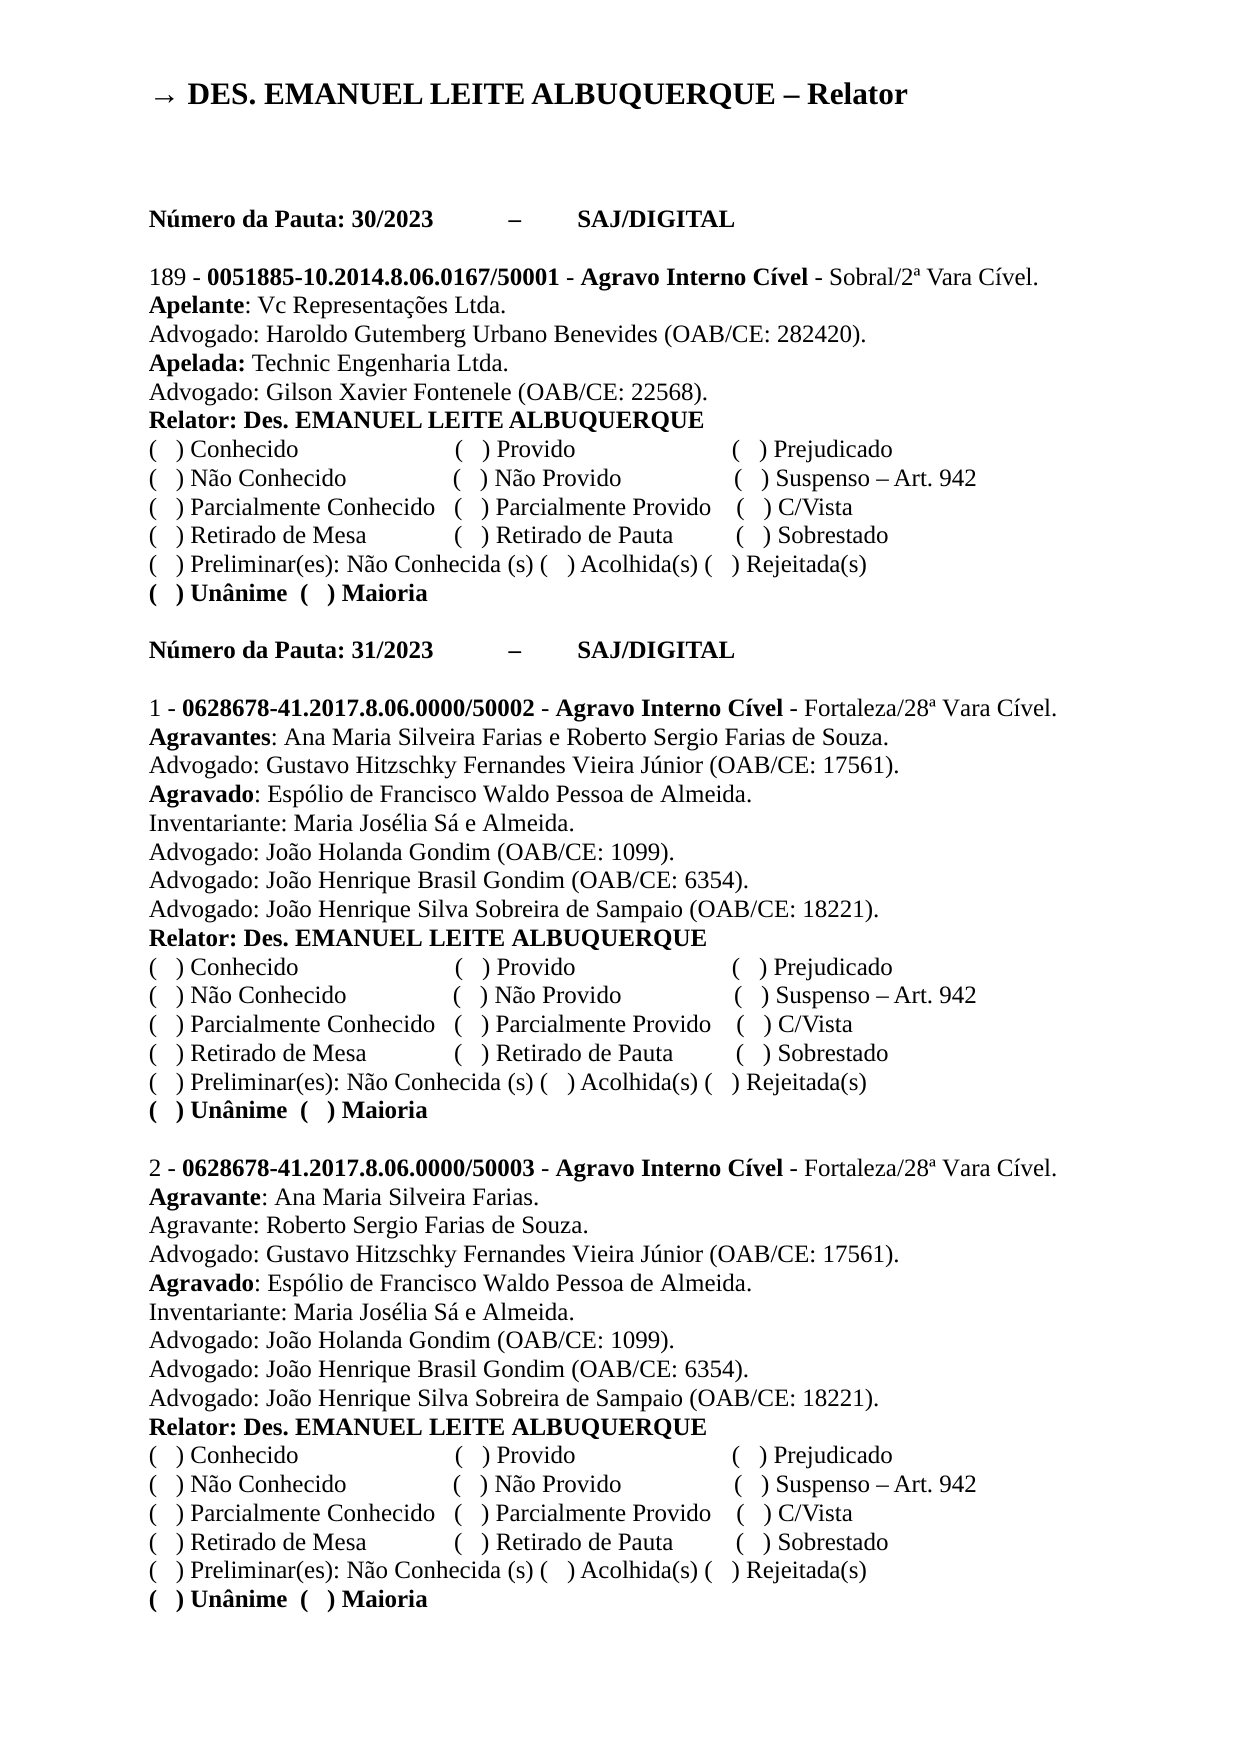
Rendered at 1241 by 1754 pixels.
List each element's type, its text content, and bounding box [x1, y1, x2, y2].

text ( ) Não Conhecido ( ) Não Provido ( ) Suspenso – Art. 942 [148, 981, 1158, 1009]
text ( ) Retirado de Mesa ( ) Retirado de Pauta ( ) Sobrestado [148, 1038, 1158, 1067]
text Advogado: João Holanda Gondim (OAB/CE: 1099). [148, 837, 1141, 866]
text Advogado: João Henrique Brasil Gondim (OAB/CE: 6354). [148, 1354, 1141, 1383]
text ( ) Preliminar(es): Não Conhecida (s) ( ) Acolhida(s) ( ) Rejeitada(s) [148, 549, 1158, 578]
text ( ) Preliminar(es): Não Conhecida (s) ( ) Acolhida(s) ( ) Rejeitada(s) [148, 1067, 1158, 1096]
text Advogado: João Henrique Brasil Gondim (OAB/CE: 6354). [148, 866, 1141, 894]
text ( ) Retirado de Mesa ( ) Retirado de Pauta ( ) Sobrestado [148, 521, 1158, 549]
text Agravado: Espólio de Francisco Waldo Pessoa de Almeida. [148, 779, 1141, 808]
text Apelante: Vc Representações Ltda. [148, 291, 1141, 319]
text Advogado: Haroldo Gutemberg Urbano Benevides (OAB/CE: 282420). [148, 319, 1141, 348]
text Advogado: Gilson Xavier Fontenele (OAB/CE: 22568). [148, 377, 1141, 406]
text Inventariante: Maria Josélia Sá e Almeida. [148, 808, 1141, 837]
text ( ) Unânime ( ) Maioria [148, 1096, 1158, 1124]
text ( ) Unânime ( ) Maioria [148, 578, 1158, 607]
text 189 - 0051885-10.2014.8.06.0167/50001 - Agravo Interno Cível - Sobral/2ª Vara Cível. [148, 262, 1141, 291]
text ( ) Conhecido ( ) Provido ( ) Prejudicado [148, 1441, 1141, 1469]
text Relator: Des. EMANUEL LEITE ALBUQUERQUE [148, 923, 1141, 952]
text Inventariante: Maria Josélia Sá e Almeida. [148, 1297, 1141, 1326]
text Número da Pauta: 30/2023 – SAJ/DIGITAL [148, 204, 1141, 233]
text ( ) Parcialmente Conhecido ( ) Parcialmente Provido ( ) C/Vista [148, 492, 1158, 521]
text Relator: Des. EMANUEL LEITE ALBUQUERQUE [148, 406, 1141, 434]
text Relator: Des. EMANUEL LEITE ALBUQUERQUE [148, 1412, 1141, 1441]
text ( ) Parcialmente Conhecido ( ) Parcialmente Provido ( ) C/Vista [148, 1009, 1158, 1038]
text Número da Pauta: 31/2023 – SAJ/DIGITAL [148, 636, 1141, 664]
text Advogado: Gustavo Hitzschky Fernandes Vieira Júnior (OAB/CE: 17561). [148, 751, 1141, 779]
text Advogado: João Holanda Gondim (OAB/CE: 1099). [148, 1326, 1141, 1354]
text Agravado: Espólio de Francisco Waldo Pessoa de Almeida. [148, 1268, 1141, 1297]
text ( ) Unânime ( ) Maioria [148, 1584, 1158, 1613]
text Advogado: João Henrique Silva Sobreira de Sampaio (OAB/CE: 18221). [148, 894, 1141, 923]
text ( ) Não Conhecido ( ) Não Provido ( ) Suspenso – Art. 942 [148, 1469, 1158, 1498]
text ( ) Retirado de Mesa ( ) Retirado de Pauta ( ) Sobrestado [148, 1527, 1158, 1556]
text Advogado: João Henrique Silva Sobreira de Sampaio (OAB/CE: 18221). [148, 1383, 1141, 1412]
text Apelada: Technic Engenharia Ltda. [148, 348, 1141, 377]
text 1 - 0628678-41.2017.8.06.0000/50002 - Agravo Interno Cível - Fortaleza/28ª Vara Cível. [148, 693, 1141, 722]
text 2 - 0628678-41.2017.8.06.0000/50003 - Agravo Interno Cível - Fortaleza/28ª Vara Cível. [148, 1153, 1141, 1182]
text ( ) Conhecido ( ) Provido ( ) Prejudicado [148, 434, 1141, 463]
text Advogado: Gustavo Hitzschky Fernandes Vieira Júnior (OAB/CE: 17561). [148, 1239, 1141, 1268]
text Agravantes: Ana Maria Silveira Farias e Roberto Sergio Farias de Souza. [148, 722, 1141, 751]
text → DES. EMANUEL LEITE ALBUQUERQUE – Relator [148, 75, 1141, 111]
text ( ) Parcialmente Conhecido ( ) Parcialmente Provido ( ) C/Vista [148, 1498, 1158, 1527]
text Agravante: Ana Maria Silveira Farias. [148, 1182, 1141, 1211]
text ( ) Conhecido ( ) Provido ( ) Prejudicado [148, 952, 1141, 981]
text ( ) Não Conhecido ( ) Não Provido ( ) Suspenso – Art. 942 [148, 463, 1158, 492]
text ( ) Preliminar(es): Não Conhecida (s) ( ) Acolhida(s) ( ) Rejeitada(s) [148, 1556, 1158, 1584]
text Agravante: Roberto Sergio Farias de Souza. [148, 1211, 1141, 1239]
